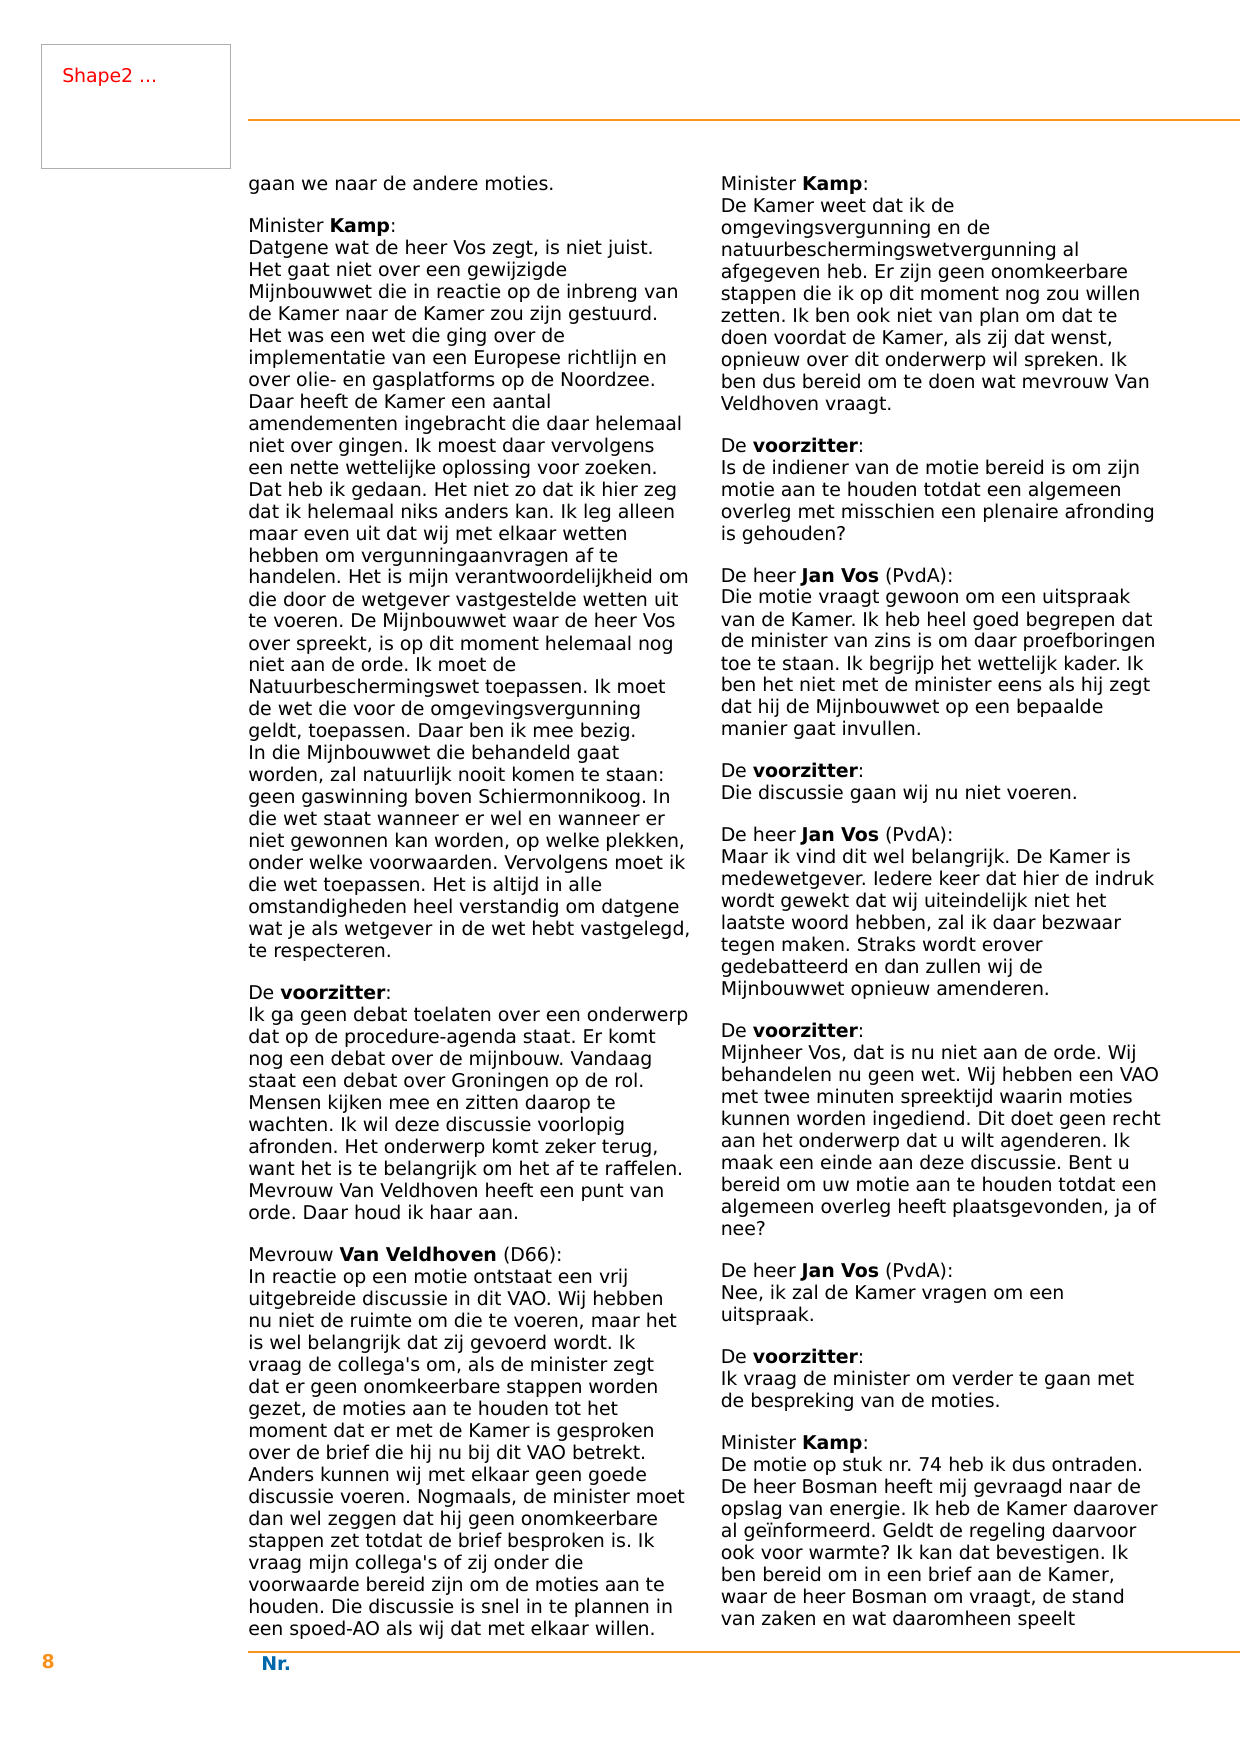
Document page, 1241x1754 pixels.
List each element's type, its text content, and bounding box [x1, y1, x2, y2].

text De Kamer weet dat ik de omgevingsvergunning en de natuurbeschermingswetvergunning al afgegeven heb. Er zijn geen onomkeerbare stappen die ik op dit moment nog zou willen zetten. Ik ben ook niet van plan om dat te doen voordat de Kamer, als zij dat wenst, opnieuw over dit onderwerp wil spreken. Ik ben dus bereid om te doen wat mevrouw Van Veldhoven vraagt. [721, 195, 1163, 414]
text Die motie vraagt gewoon om een uitspraak van de Kamer. Ik heb heel goed begrepen dat de minister van zins is om daar proefboringen toe te staan. Ik begrijp het wettelijk kader. Ik ben het niet met de minister eens als hij zegt dat hij de Mijnbouwwet op een bepaalde manier gaat invullen. [721, 586, 1163, 740]
text Is de indiener van de motie bereid is om zijn motie aan te houden totdat een algemeen overleg met misschien een plenaire afronding is gehouden? [721, 457, 1163, 544]
text gaan we naar de andere moties. [248, 173, 691, 195]
text Maar ik vind dit wel belangrijk. De Kamer is medewetgever. Iedere keer dat hier de indruk wordt gewekt dat wij uiteindelijk niet het laatste woord hebben, zal ik daar bezwaar tegen maken. Straks wordt erover gedebatteerd en dan zullen wij de Mijnbouwwet opnieuw amenderen. [721, 846, 1163, 1000]
text De voorzitter: [248, 982, 691, 1004]
text De voorzitter: [721, 1346, 1163, 1368]
text De voorzitter: [721, 434, 1163, 457]
text De heer Jan Vos (PvdA): [721, 1260, 1163, 1282]
text Mijnheer Vos, dat is nu niet aan de orde. Wij behandelen nu geen wet. Wij hebben een VAO met twee minuten spreektijd waarin moties kunnen worden ingediend. Dit doet geen recht aan het onderwerp dat u wilt agenderen. Ik maak een einde aan deze discussie. Bent u bereid om uw motie aan te houden totdat een algemeen overleg heeft plaatsgevonden, ja of nee? [721, 1042, 1163, 1240]
text Mevrouw Van Veldhoven (D66): [248, 1244, 691, 1266]
text De heer Bosman heeft mij gevraagd naar de opslag van energie. Ik heb de Kamer daarover al geïnformeerd. Geldt de regeling daarvoor ook voor warmte? Ik kan dat bevestigen. Ik ben bereid om in een brief aan de Kamer, waar de heer Bosman om vraagt, de stand van zaken en wat daaromheen speelt [721, 1476, 1163, 1629]
text Ik vraag de minister om verder te gaan met de bespreking van de moties. [721, 1368, 1163, 1412]
text In reactie op een motie ontstaat een vrij uitgebreide discussie in dit VAO. Wij hebben nu niet de ruimte om die te voeren, maar het is wel belangrijk dat zij gevoerd wordt. Ik vraag de collega's om, als de minister zegt dat er geen onomkeerbare stappen worden gezet, de moties aan te houden tot het moment dat er met de Kamer is gesproken over de brief die hij nu bij dit VAO betrekt. Anders kunnen wij met elkaar geen goede discussie voeren. Nogmaals, de minister moet dan wel zeggen dat hij geen onomkeerbare stappen zet totdat de brief besproken is. Ik vraag mijn collega's of zij onder die voorwaarde bereid zijn om de moties aan te houden. Die discussie is snel in te plannen in een spoed-AO als wij dat met elkaar willen. [248, 1266, 691, 1639]
text Datgene wat de heer Vos zegt, is niet juist. Het gaat niet over een gewijzigde Mijnbouwwet die in reactie op de inbreng van de Kamer naar de Kamer zou zijn gestuurd. Het was een wet die ging over de implementatie van een Europese richtlijn en over olie- en gasplatforms op de Noordzee. Daar heeft de Kamer een aantal amendementen ingebracht die daar helemaal niet over gingen. Ik moest daar vervolgens een nette wettelijke oplossing voor zoeken. Dat heb ik gedaan. Het niet zo dat ik hier zeg dat ik helemaal niks anders kan. Ik leg alleen maar even uit dat wij met elkaar wetten hebben om vergunningaanvragen af te handelen. Het is mijn verantwoordelijkheid om die door de wetgever vastgestelde wetten uit te voeren. De Mijnbouwwet waar de heer Vos over spreekt, is op dit moment helemaal nog niet aan de orde. Ik moet de Natuurbeschermingswet toepassen. Ik moet de wet die voor de omgevingsvergunning geldt, toepassen. Daar ben ik mee bezig. [248, 237, 691, 742]
text Minister Kamp: [721, 1432, 1163, 1454]
text De heer Jan Vos (PvdA): [721, 824, 1163, 846]
text Nee, ik zal de Kamer vragen om een uitspraak. [721, 1282, 1163, 1326]
text Minister Kamp: [248, 215, 691, 237]
text Die discussie gaan wij nu niet voeren. [721, 782, 1163, 804]
text In die Mijnbouwwet die behandeld gaat worden, zal natuurlijk nooit komen te staan: geen gaswinning boven Schiermonnikoog. In die wet staat wanneer er wel en wanneer er niet gewonnen kan worden, op welke plekken, onder welke voorwaarden. Vervolgens moet ik die wet toepassen. Het is altijd in alle omstandigheden heel verstandig om datgene wat je als wetgever in de wet hebt vastgelegd, te respecteren. [248, 742, 691, 962]
text Ik ga geen debat toelaten over een onderwerp dat op de procedure-agenda staat. Er komt nog een debat over de mijnbouw. Vandaag staat een debat over Groningen op de rol. Mensen kijken mee en zitten daarop te wachten. Ik wil deze discussie voorlopig afronden. Het onderwerp komt zeker terug, want het is te belangrijk om het af te raffelen. Mevrouw Van Veldhoven heeft een punt van orde. Daar houd ik haar aan. [248, 1004, 691, 1224]
text De voorzitter: [721, 760, 1163, 782]
text De motie op stuk nr. 74 heb ik dus ontraden. [721, 1454, 1163, 1476]
text De heer Jan Vos (PvdA): [721, 564, 1163, 586]
text De voorzitter: [721, 1020, 1163, 1042]
text Minister Kamp: [721, 173, 1163, 195]
